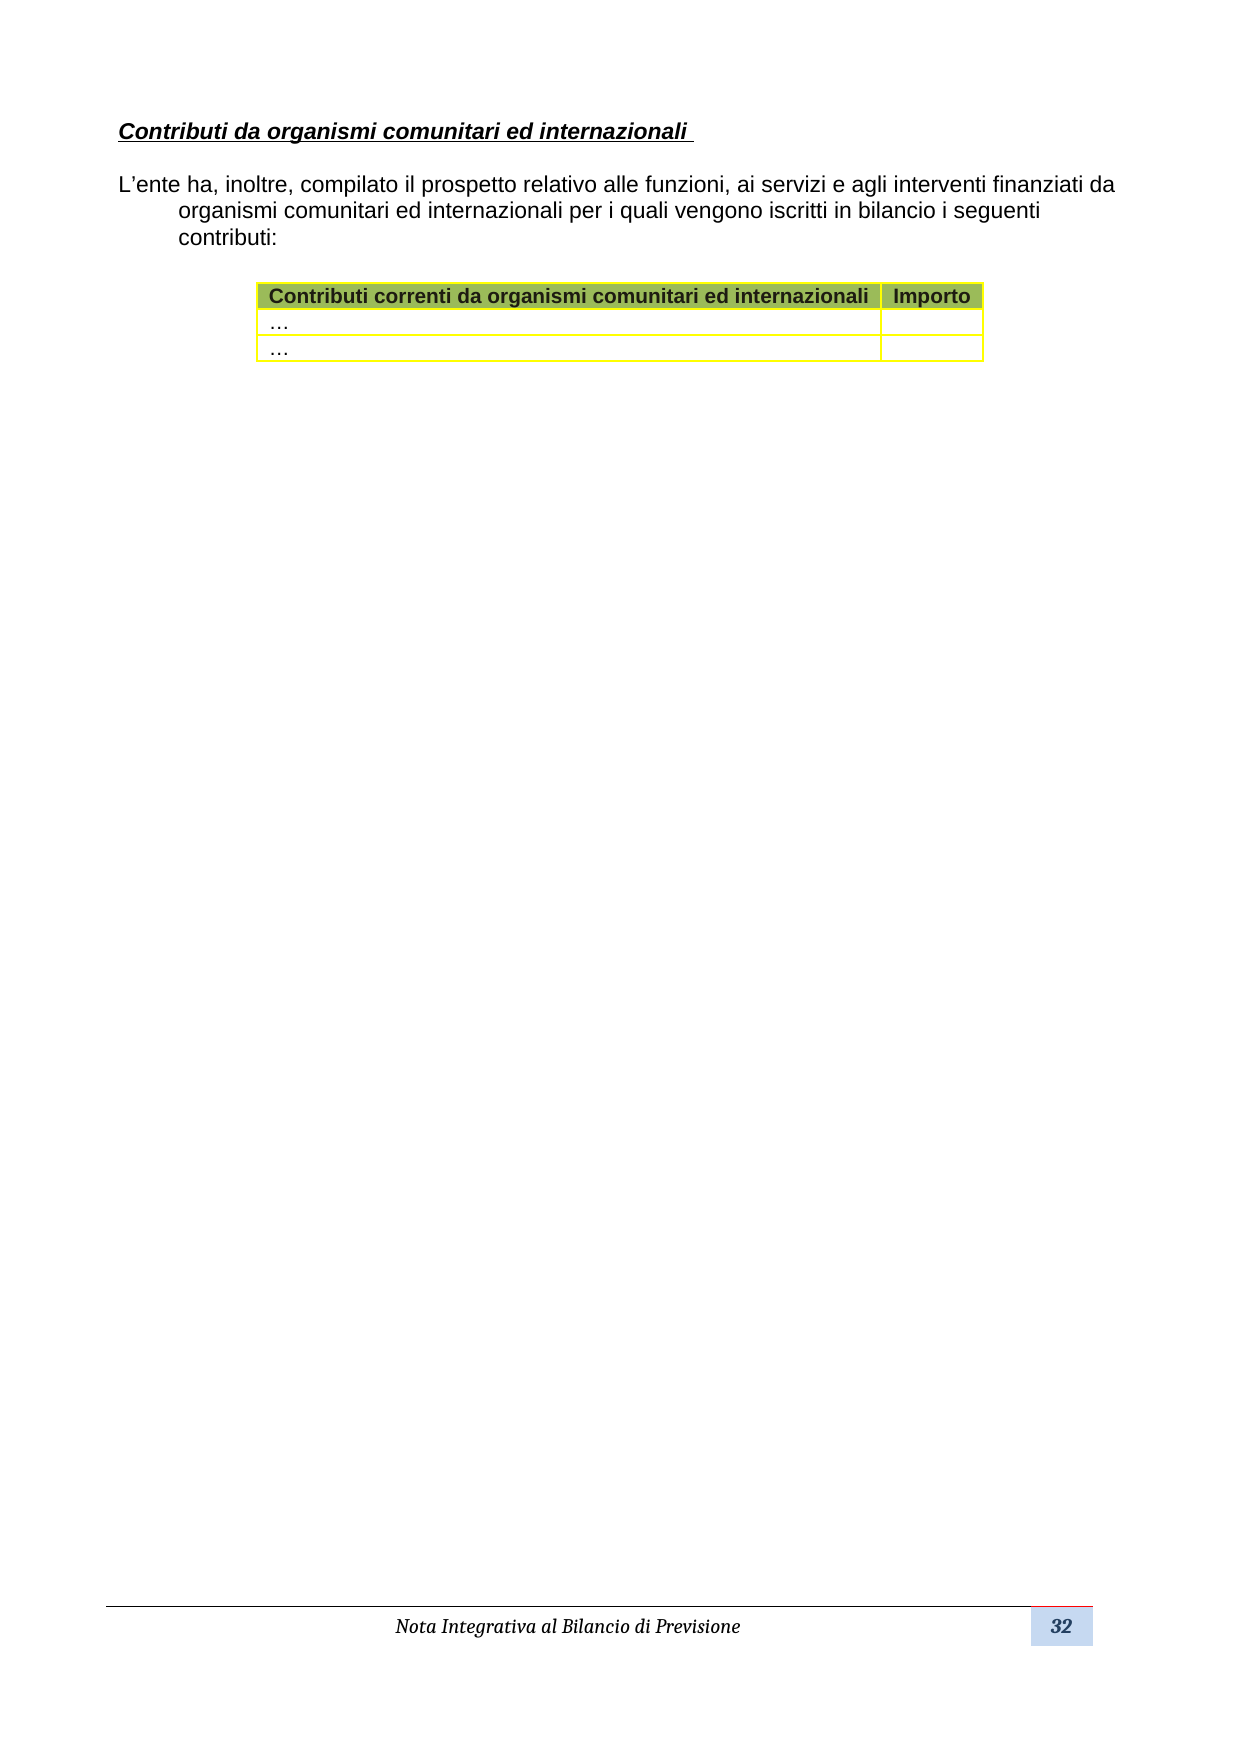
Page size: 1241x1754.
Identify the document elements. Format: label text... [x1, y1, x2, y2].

table_cell … [258, 336, 880, 360]
table_cell [882, 310, 982, 334]
table_header Contributi correnti da organismi comunitari ed internazionali [258, 284, 880, 308]
table_cell … [258, 310, 880, 334]
subtitle Contributi da organismi comunitari ed internazionali [118, 118, 1122, 144]
subtitle L’ente ha, inoltre, compilato il prospetto relativo alle funzioni, ai servizi e agli interventi finanziati da organismi comunitari ed internazionali per i quali vengono iscritti in bilancio i seguenti contributi: [118, 171, 1122, 250]
table_header Importo [882, 284, 982, 308]
table_cell [882, 336, 982, 360]
